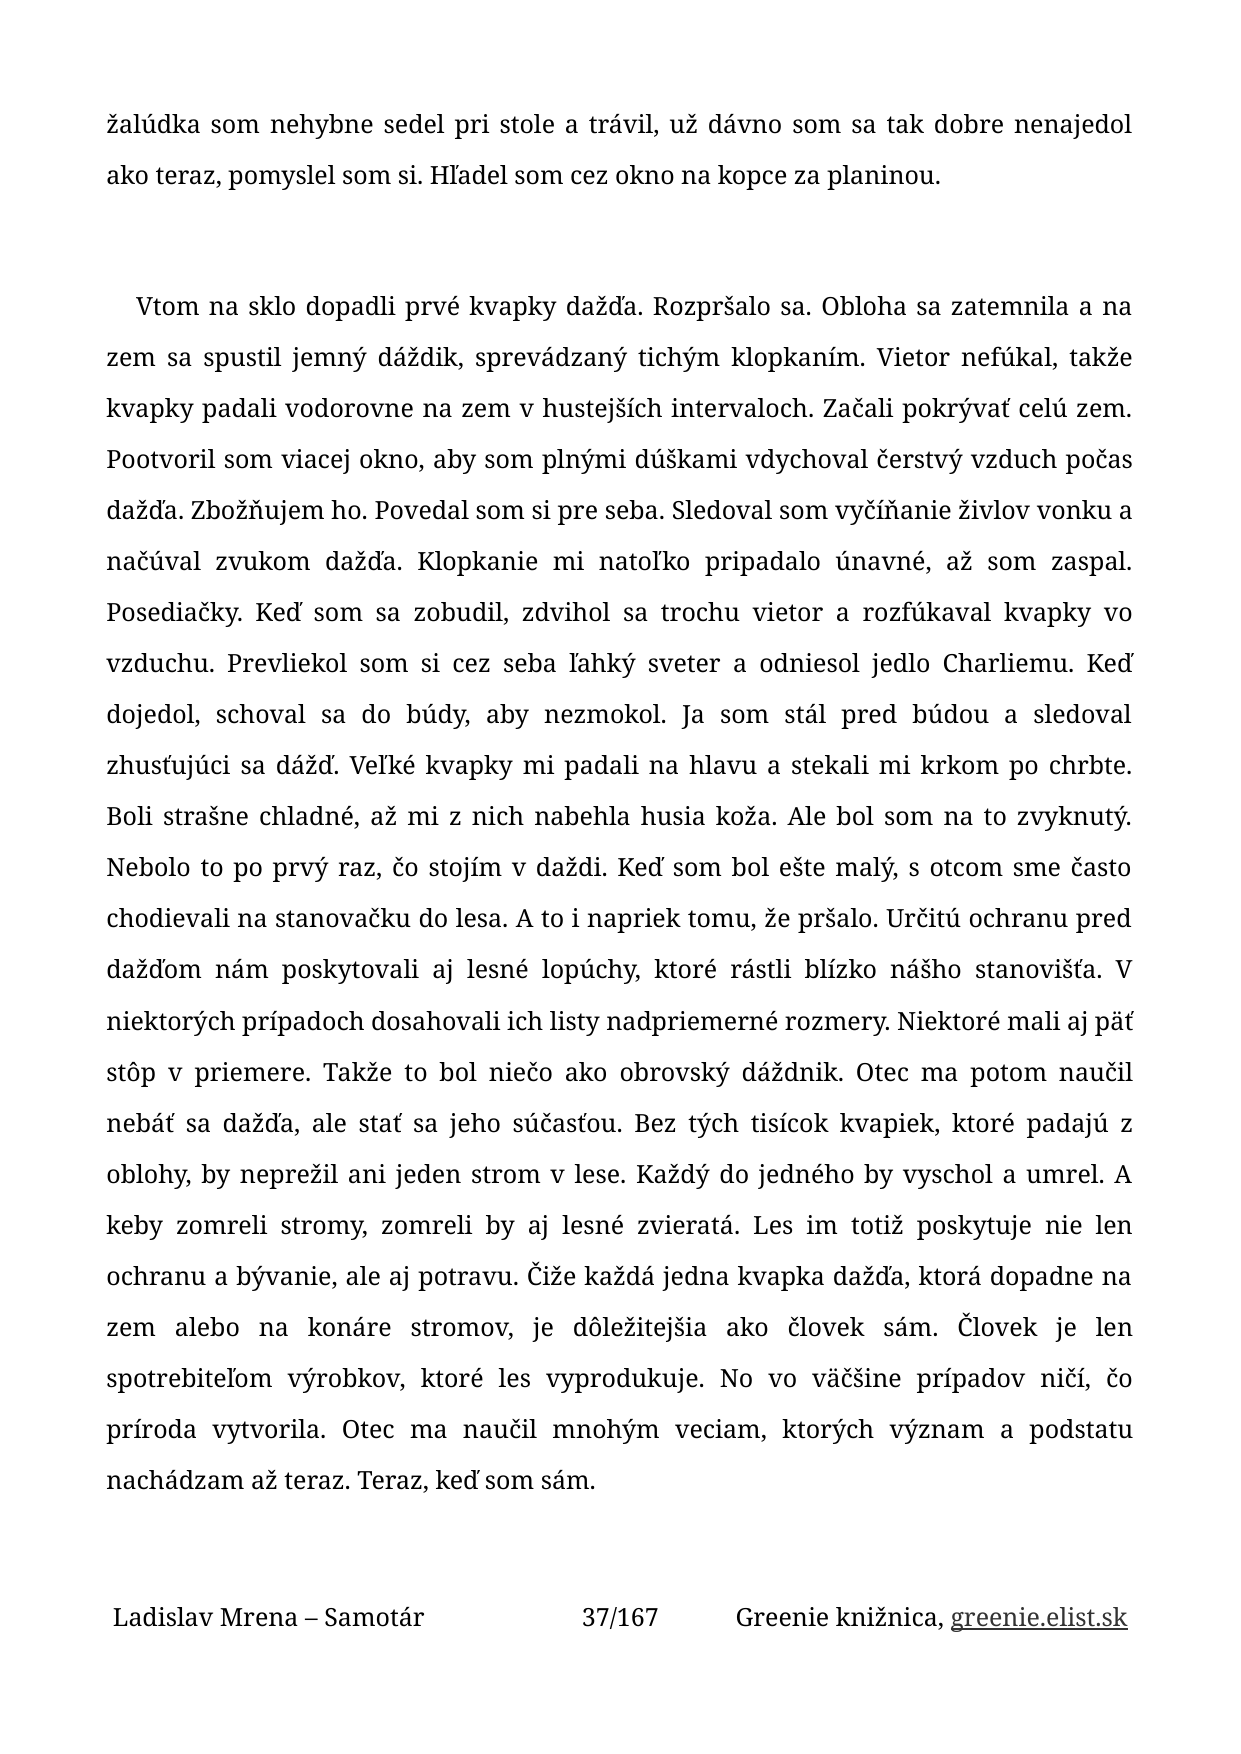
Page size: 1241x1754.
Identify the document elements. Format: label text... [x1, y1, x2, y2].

text Vtom na sklo dopadli prvé kvapky dažďa. Rozpršalo sa. Obloha sa zatemnila a na zem sa spustil jemný dáždik, sprevádzaný tichým klopkaním. Vietor nefúkal, takže kvapky padali vodorovne na zem v hustejších intervaloch. Začali pokrývať celú zem. Pootvoril som viacej okno, aby som plnými dúškami vdychoval čerstvý vzduch počas dažďa. Zbožňujem ho. Povedal som si pre seba. Sledoval som vyčíňanie živlov vonku a načúval zvukom dažďa. Klopkanie mi natoľko pripadalo únavné, až som zaspal. Posediačky. Keď som sa zobudil, zdvihol sa trochu vietor a rozfúkaval kvapky vo vzduchu. Prevliekol som si cez seba ľahký sveter a odniesol jedlo Charliemu. Keď dojedol, schoval sa do búdy, aby nezmokol. Ja som stál pred búdou a sledoval zhusťujúci sa dážď. Veľké kvapky mi padali na hlavu a stekali mi krkom po chrbte. Boli strašne chladné, až mi z nich nabehla husia koža. Ale bol som na to zvyknutý. Nebolo to po prvý raz, čo stojím v daždi. Keď som bol ešte malý, s otcom sme často chodievali na stanovačku do lesa. A to i napriek tomu, že pršalo. Určitú ochranu pred dažďom nám poskytovali aj lesné lopúchy, ktoré rástli blízko nášho stanovišťa. V niektorých prípadoch dosahovali ich listy nadpriemerné rozmery. Niektoré mali aj päť stôp v priemere. Takže to bol niečo ako obrovský dáždnik. Otec ma potom naučil nebáť sa dažďa, ale stať sa jeho súčasťou. Bez tých tisícok kvapiek, ktoré padajú z oblohy, by neprežil ani jeden strom v lese. Každý do jedného by vyschol a umrel. A keby zomreli stromy, zomreli by aj lesné zvieratá. Les im totiž poskytuje nie len ochranu a bývanie, ale aj potravu. Čiže každá jedna kvapka dažďa, ktorá dopadne na zem alebo na konáre stromov, je dôležitejšia ako človek sám. Človek je len spotrebiteľom výrobkov, ktoré les vyprodukuje. No vo väčšine prípadov ničí, čo príroda vytvorila. Otec ma naučil mnohým veciam, ktorých význam a podstatu nachádzam až teraz. Teraz, keď som sám. [106, 288, 1134, 1497]
text žalúdka som nehybne sedel pri stole a trávil, už dávno som sa tak dobre nenajedol ako teraz, pomyslel som si. Hľadel som cez okno na kopce za planinou. [106, 106, 1134, 191]
